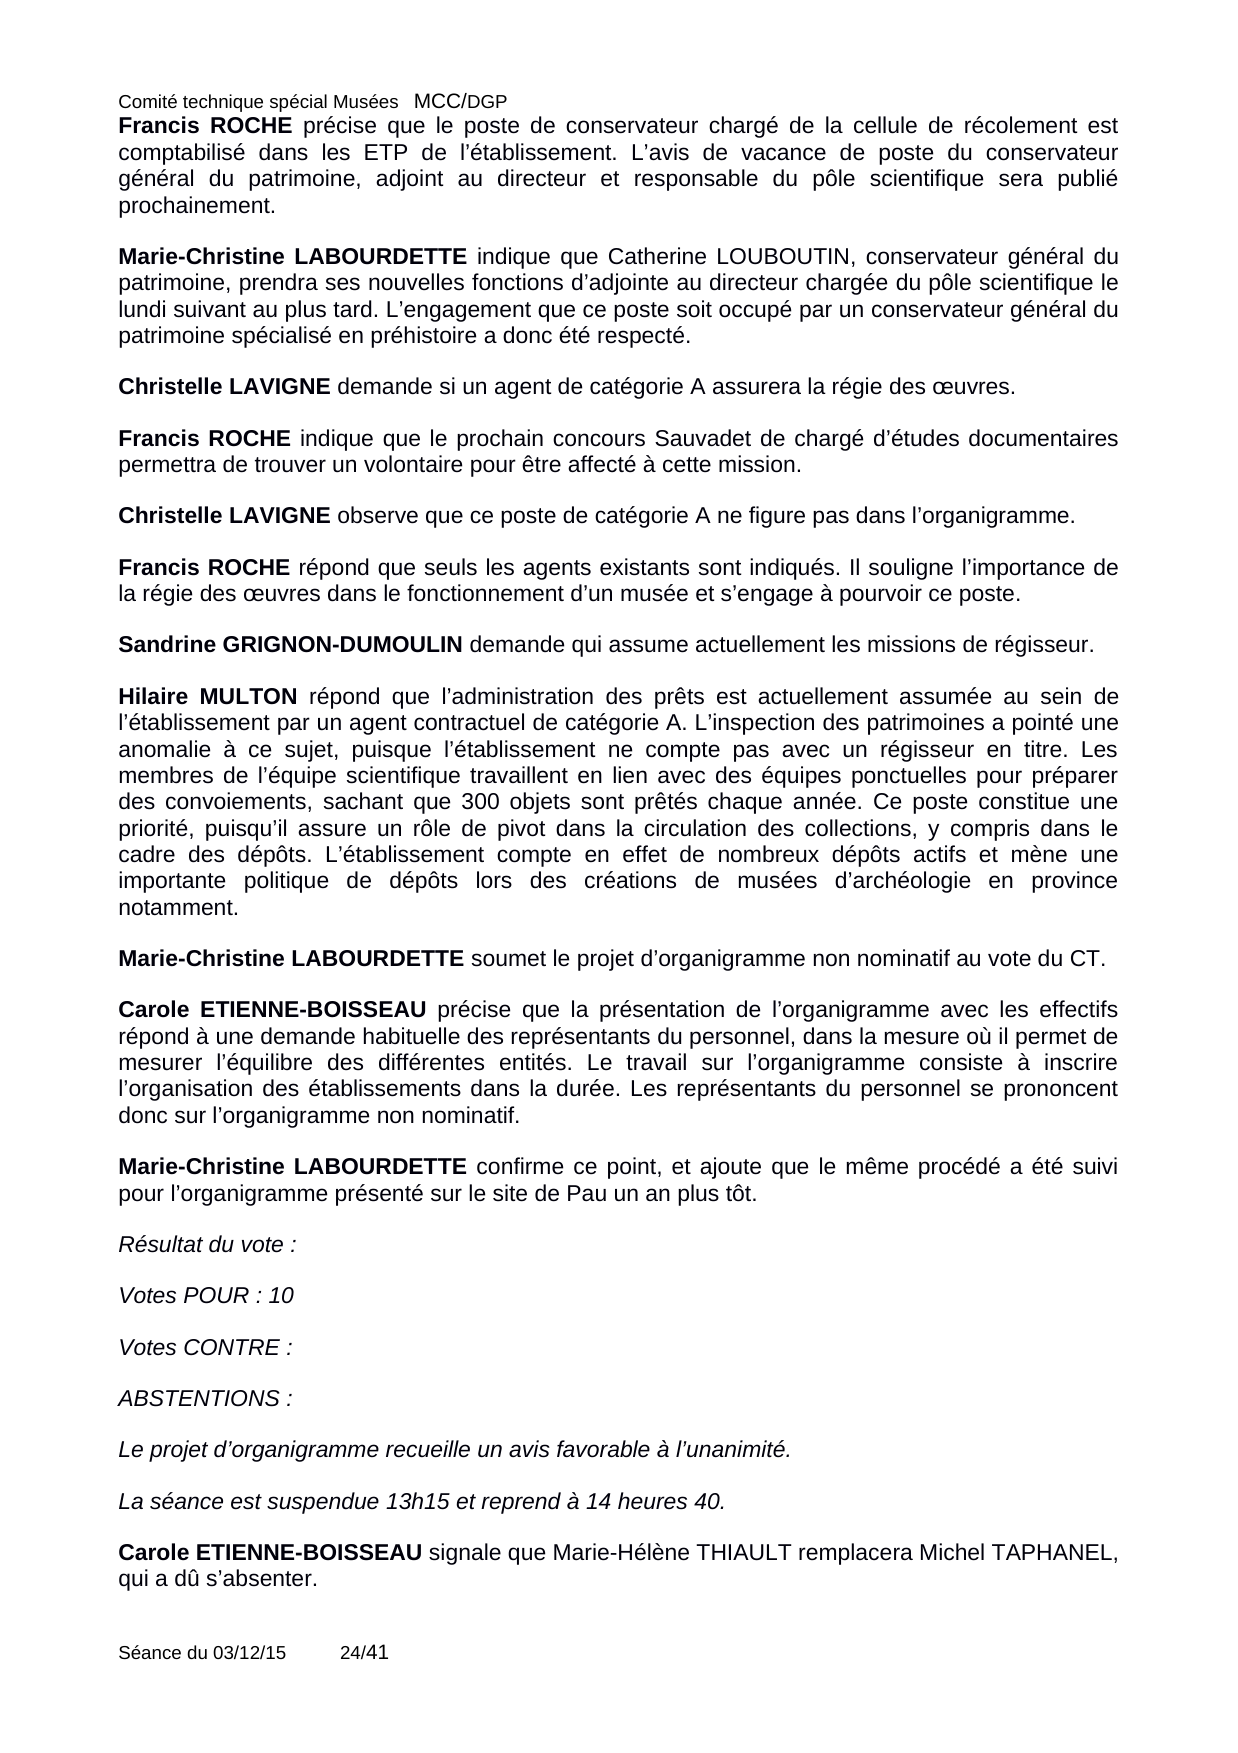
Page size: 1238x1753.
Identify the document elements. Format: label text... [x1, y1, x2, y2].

text Marie-Christine LABOURDETTE soumet le projet d’organigramme non nominatif au vote du CT. [118, 945, 1119, 971]
text Francis ROCHE précise que le poste de conservateur chargé de la cellule de récolement est comptabilisé dans les ETP de l’établissement. L’avis de vacance de poste du conservateur général du patrimoine, adjoint au directeur et responsable du pôle scientifique sera publié prochainement. [118, 112, 1119, 218]
text Francis ROCHE répond que seuls les agents existants sont indiqués. Il souligne l’importance de la régie des œuvres dans le fonctionnement d’un musée et s’engage à pourvoir ce poste. [118, 554, 1119, 606]
text Résultat du vote : [118, 1231, 1119, 1257]
text Marie-Christine LABOURDETTE indique que Catherine LOUBOUTIN, conservateur général du patrimoine, prendra ses nouvelles fonctions d’adjointe au directeur chargée du pôle scientifique le lundi suivant au plus tard. L’engagement que ce poste soit occupé par un conservateur général du patrimoine spécialisé en préhistoire a donc été respecté. [118, 243, 1119, 348]
text Christelle LAVIGNE observe que ce poste de catégorie A ne figure pas dans l’organigramme. [118, 502, 1119, 529]
text Carole ETIENNE-BOISSEAU signale que Marie-Hélène THIAULT remplacera Michel TAPHANEL, qui a dû s’absenter. [118, 1539, 1119, 1592]
text Francis ROCHE indique que le prochain concours Sauvadet de chargé d’études documentaires permettra de trouver un volontaire pour être affecté à cette mission. [118, 425, 1119, 477]
text Marie-Christine LABOURDETTE confirme ce point, et ajoute que le même procédé a été suivi pour l’organigramme présenté sur le site de Pau un an plus tôt. [118, 1153, 1119, 1206]
text Votes CONTRE : [118, 1333, 1119, 1360]
text Votes POUR : 10 [118, 1282, 1119, 1308]
text Carole ETIENNE-BOISSEAU précise que la présentation de l’organigramme avec les effectifs répond à une demande habituelle des représentants du personnel, dans la mesure où il permet de mesurer l’équilibre des différentes entités. Le travail sur l’organigramme consiste à inscrire l’organisation des établissements dans la durée. Les représentants du personnel se prononcent donc sur l’organigramme non nominatif. [118, 996, 1119, 1128]
text La séance est suspendue 13h15 et reprend à 14 heures 40. [118, 1488, 1119, 1514]
text Sandrine GRIGNON-DUMOULIN demande qui assume actuellement les missions de régisseur. [118, 631, 1119, 658]
text Christelle LAVIGNE demande si un agent de catégorie A assurera la régie des œuvres. [118, 373, 1119, 400]
text Le projet d’organigramme recueille un avis favorable à l’unanimité. [118, 1436, 1119, 1463]
text ABSTENTIONS : [118, 1385, 1119, 1411]
text Hilaire MULTON répond que l’administration des prêts est actuellement assumée au sein de l’établissement par un agent contractuel de catégorie A. L’inspection des patrimoines a pointé une anomalie à ce sujet, puisque l’établissement ne compte pas avec un régisseur en titre. Les membres de l’équipe scientifique travaillent en lien avec des équipes ponctuelles pour préparer des convoiements, sachant que 300 objets sont prêtés chaque année. Ce poste constitue une priorité, puisqu’il assure un rôle de pivot dans la circulation des collections, y compris dans le cadre des dépôts. L’établissement compte en effet de nombreux dépôts actifs et mène une importante politique de dépôts lors des créations de musées d’archéologie en province notamment. [118, 683, 1119, 920]
